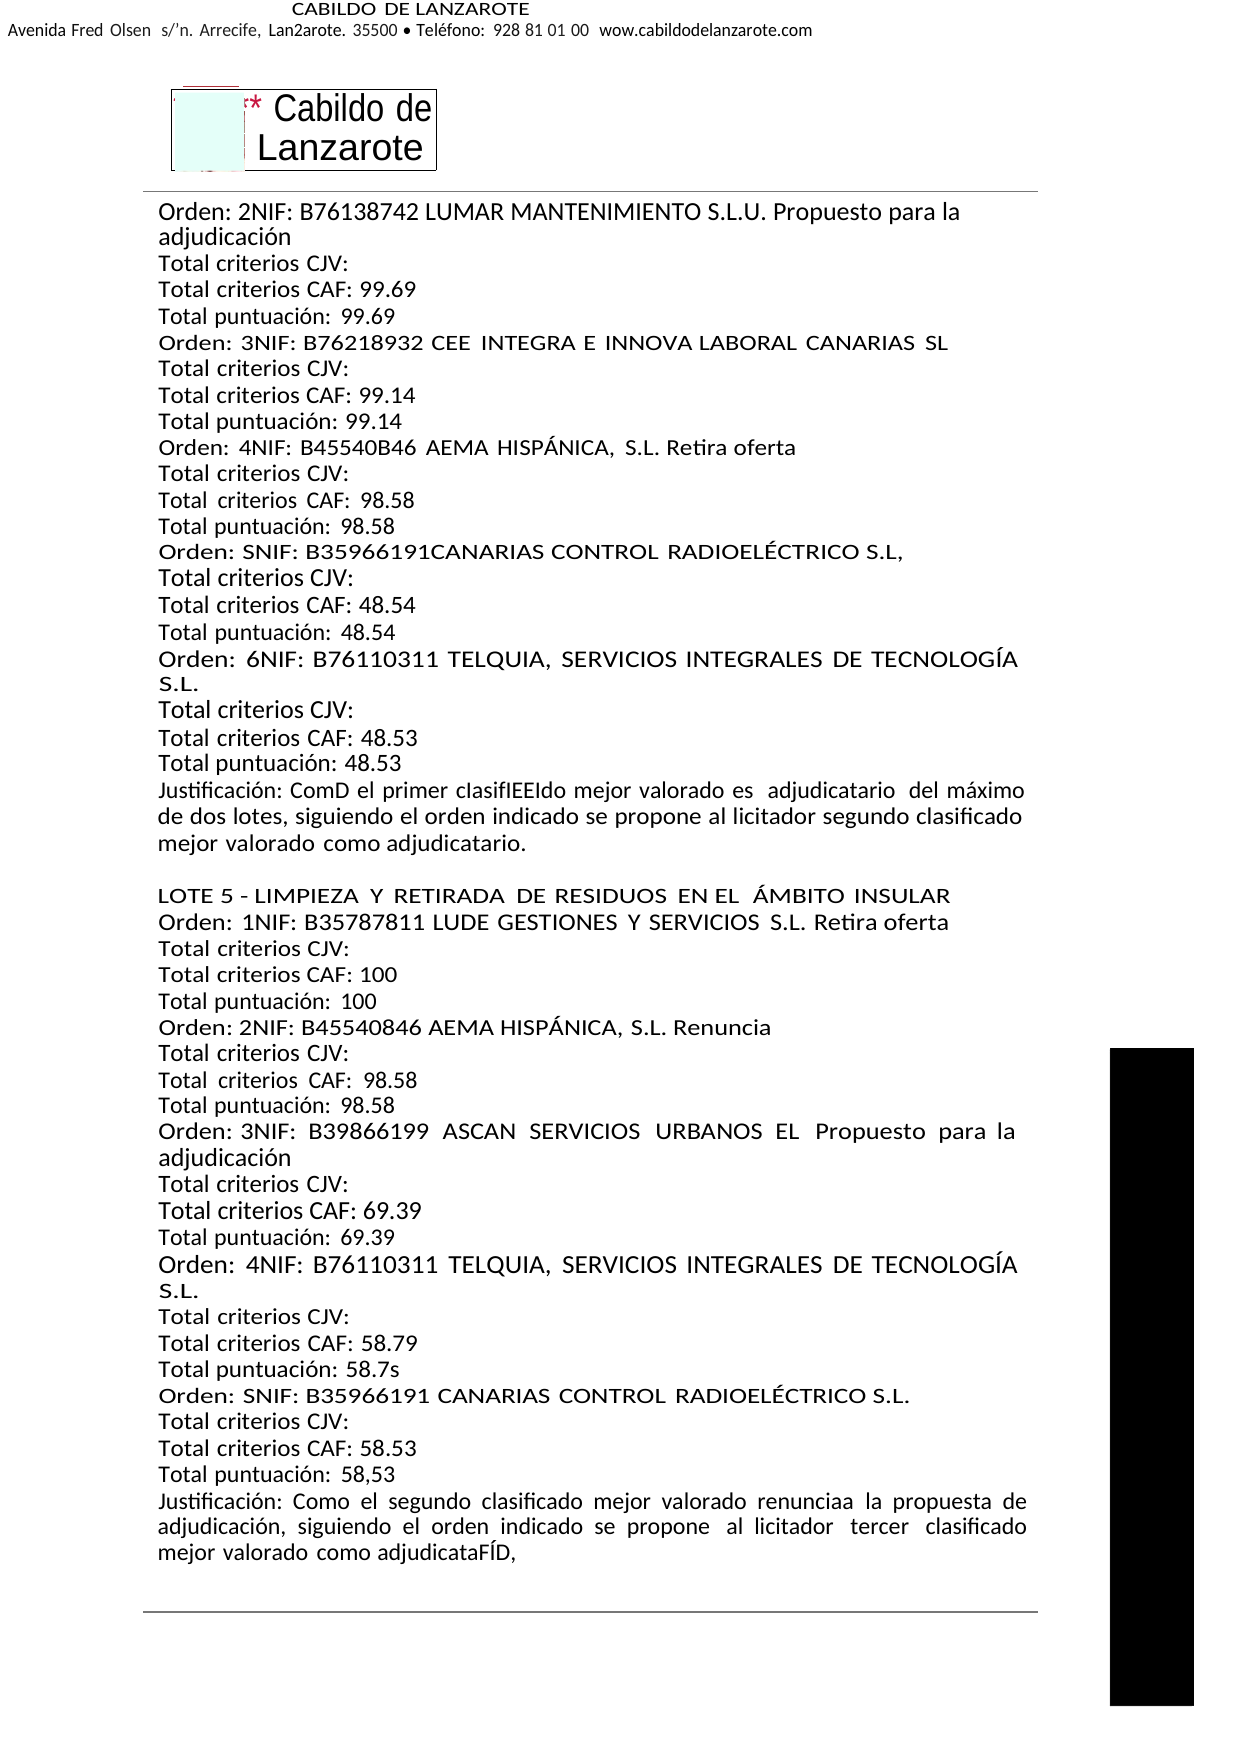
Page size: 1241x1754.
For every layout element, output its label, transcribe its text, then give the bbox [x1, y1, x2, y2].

text Orden: 3NIF: B39866199 ASCAN SERVICIOS URBANOS EL Propuesto para la [158, 1120, 1101, 1144]
text Orden: 3NIF: B76218932 CEE INTEGRA E INNOVA LABORAL CANARIAS SL [158, 330, 1101, 355]
text Orden: SNIF: B35966191 CANARIAS CONTROL RADIOELÉCTRICO S.L. [158, 1383, 1101, 1408]
text Justificación: Como el segundo clasificado mejor valorado renunciaa la propuesta de adjudicación, siguiendo el orden indicado se propone al licitador tercer clasificado mejor valorado como adjudicataFÍD, [157, 1489, 1027, 1567]
text Total criterios CAF: 100 [158, 961, 1101, 987]
text S.L. [158, 1279, 1101, 1303]
text Total criterios CAF: 98.58 Total puntuación: 98.58 [158, 488, 435, 540]
text LOTE 5 - LIMPIEZA Y RETIRADA DE RESIDUOS EN EL ÁMBITO INSULAR [157, 882, 1101, 908]
text S.L. [158, 672, 1101, 697]
text Orden: 2NIF: B45540846 AEMA HISPÁNICA, S.L. Renuncia [158, 1015, 1101, 1040]
subtitle Total criterios CJV: [158, 1040, 1101, 1067]
picture [175, 148, 245, 172]
text Total criterios CAF: 58.79 Total puntuación: 58.7s [158, 1331, 418, 1383]
text Total puntuación: 99.69 [158, 303, 1101, 330]
text Total criterios CJV: [158, 1408, 1101, 1435]
text Total puntuación: 69.39 [158, 1225, 1101, 1251]
subtitle Total criterios CAF: 48.54 [158, 592, 1101, 619]
subtitle Total criterios CAF: 48.53 Total puntuación: 48.53 [158, 726, 418, 777]
text Total criterios CJV: [158, 1172, 1101, 1198]
subtitle Total criterios CAF: 69.39 [158, 1198, 1101, 1225]
text Total criterios CJV: [158, 460, 1101, 487]
subtitle Total criterios CJV: [158, 697, 1101, 724]
text Total puntuación: 58,53 [158, 1461, 1101, 1488]
picture [1109, 1048, 1194, 1707]
text Total criterios CJV: [158, 936, 1101, 961]
text Orden: 6NIF: B76110311 TELQUIA, SERVICIOS INTEGRALES DE TECNOLOGÍA [158, 645, 1101, 672]
text Total criterios CAF: 58.53 [158, 1435, 1101, 1461]
text Orden: 1NIF: B35787811 LUDE GESTIONES Y SERVICIOS S.L. Retira oferta [158, 908, 1101, 936]
subtitle Total criterios CJV: [158, 564, 1101, 592]
text Total puntuación: 100 [158, 987, 1101, 1015]
text Total puntuación: 48.54 [158, 619, 1101, 645]
text Total criterios CAF: 99.69 [158, 277, 1101, 303]
text Orden: SNIF: B35966191CANARIAS CONTROL RADIOELÉCTRICO S.L, [158, 540, 1101, 564]
subtitle Orden: 4NIF: B76110311 TELQUIA, SERVICIOS INTEGRALES DE TECNOLOGÍA [158, 1251, 1101, 1279]
text Total criterios CJV: [158, 1303, 1101, 1330]
text Total criterios CJV: [158, 251, 1101, 277]
text Orden: 4NIF: B45540B46 AEMA HISPÁNICA, S.L. Retira oferta [158, 436, 1101, 460]
subtitle Orden: 2NIF: B76138742 LUMAR MANTENIMIENTO S.L.U. Propuesto para la adjudicación [158, 200, 1014, 251]
text Total criterios CAF: 99.14 Total puntuación: 99.14 [158, 382, 435, 436]
text Total criterios CJV: [158, 355, 1101, 382]
text Total criterios CAF: 98.58 Total puntuación: 98.58 [158, 1068, 418, 1120]
subtitle adjudicación [158, 1144, 1101, 1172]
text Justificación: ComD el primer cIasifIEEIdo mejor valorado es adjudicatario del máximo de dos lotes, siguiendo el orden indicado se propone al licitador segundo clasificado mejor valorado como adjudicatario. [157, 777, 1025, 857]
